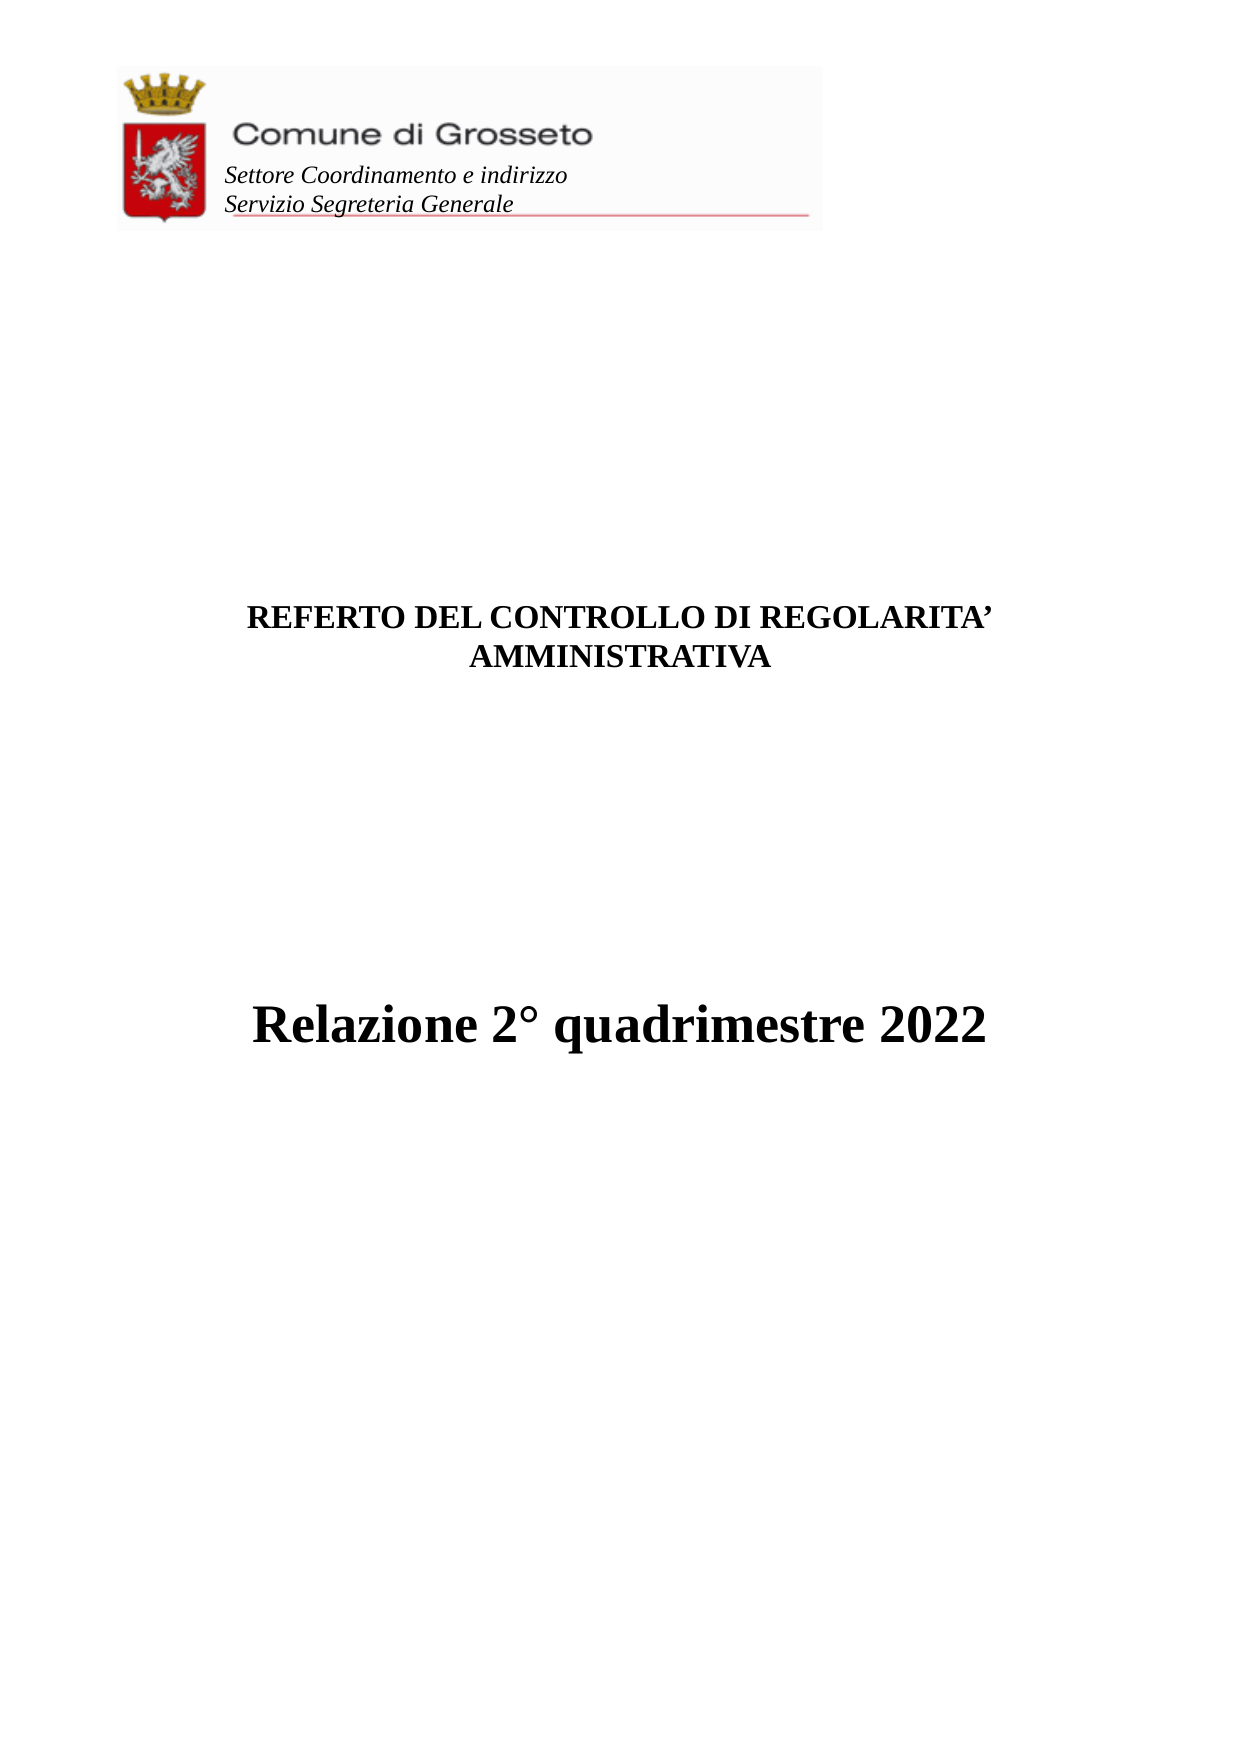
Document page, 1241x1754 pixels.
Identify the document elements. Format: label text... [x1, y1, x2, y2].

text REFERTO DEL CONTROLLO DI REGOLARITA’ AMMINISTRATIVA [118, 598, 1122, 674]
picture [116, 66, 824, 231]
text Relazione 2° quadrimestre 2022 [118, 992, 1122, 1054]
